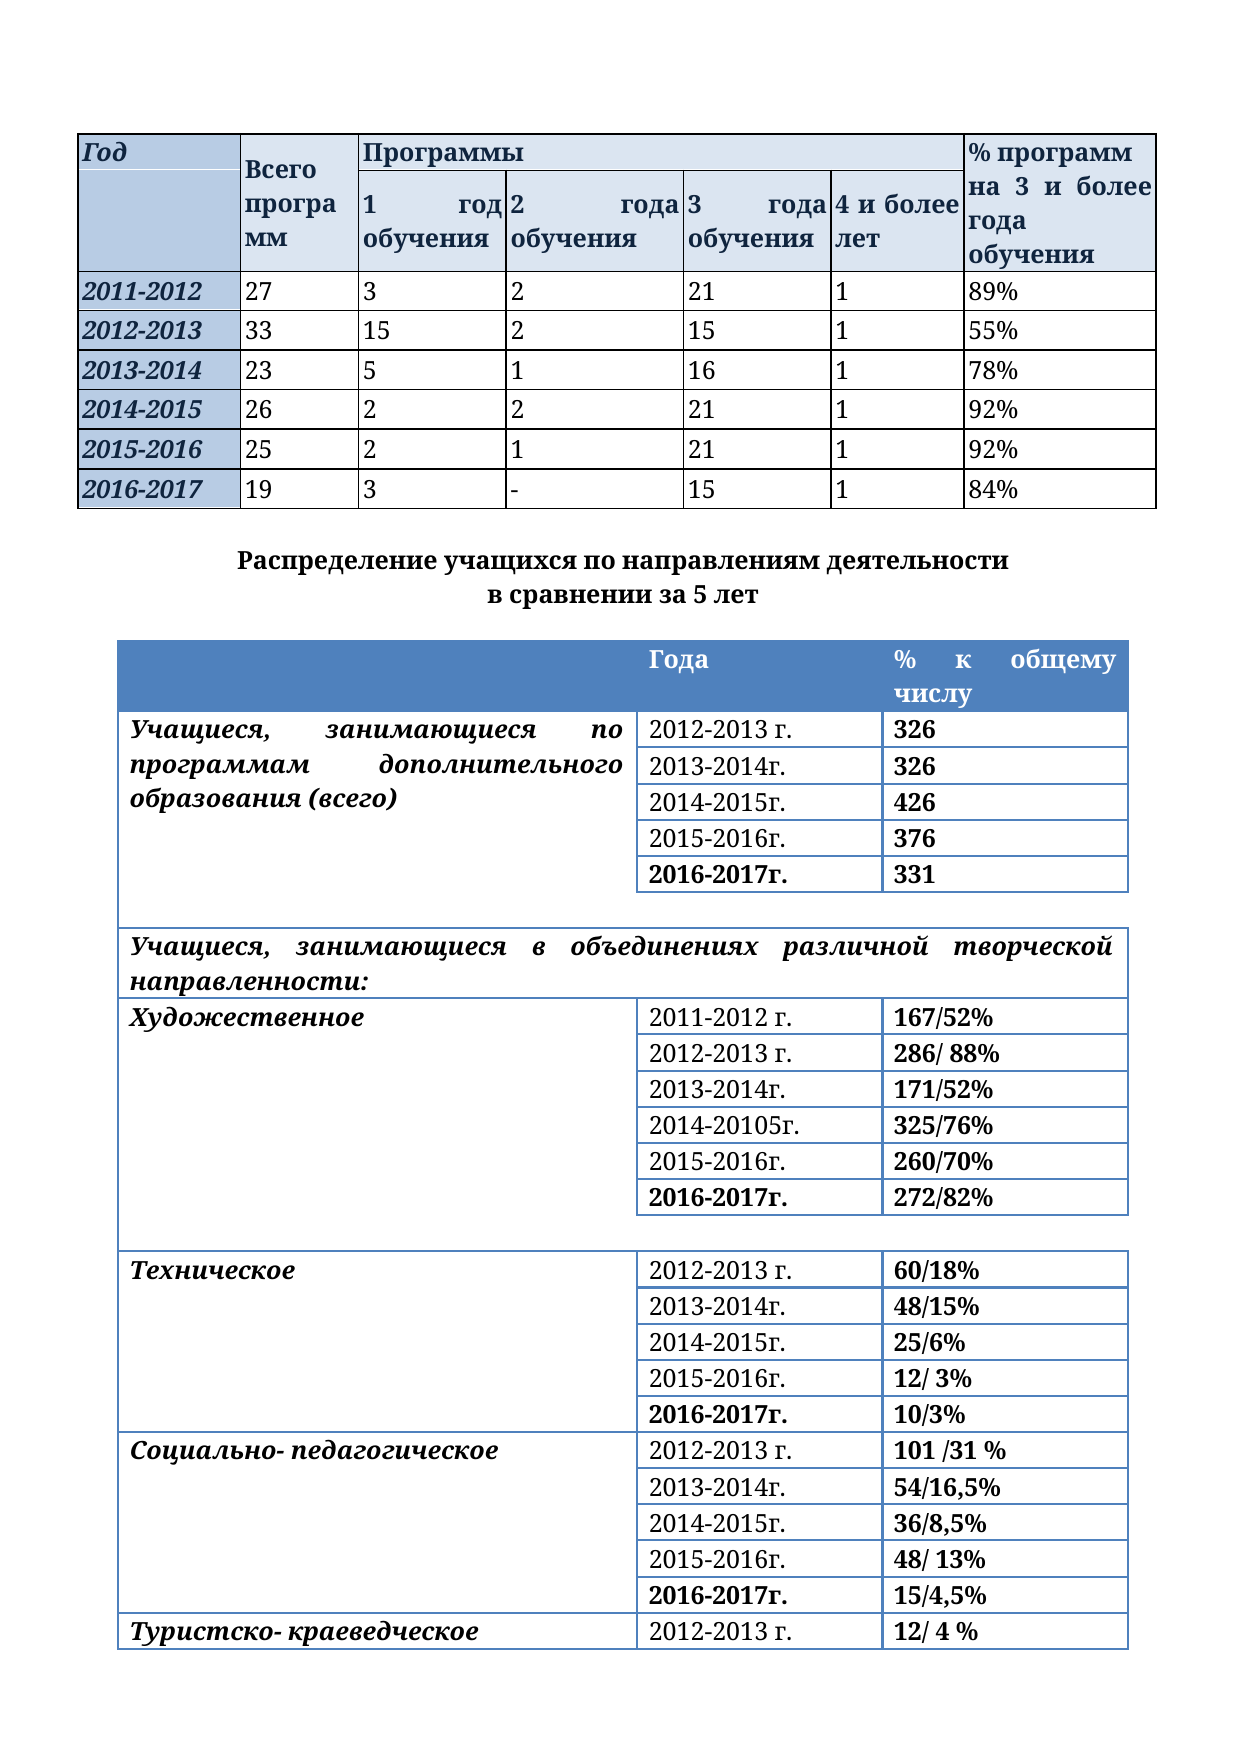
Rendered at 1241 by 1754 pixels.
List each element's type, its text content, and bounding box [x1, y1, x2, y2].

table_cell 15 [684, 311, 830, 349]
table_cell [637, 1216, 882, 1250]
table_cell 1 [507, 430, 683, 468]
table_cell 272/82% [884, 1180, 1127, 1214]
table_cell 27 [241, 272, 358, 309]
table_cell 1 [832, 390, 963, 428]
table_cell 15/4,5% [884, 1578, 1127, 1612]
table_cell Техническое [119, 1252, 636, 1431]
table_cell 1 [832, 470, 963, 507]
table_cell 2 [507, 311, 683, 349]
table_cell 2012-2013 г. [638, 1035, 881, 1069]
table_cell 331 [884, 857, 1127, 891]
table_cell 12/ 3% [884, 1361, 1127, 1395]
table_cell 286/ 88% [884, 1035, 1127, 1069]
table_cell 21 [684, 272, 830, 309]
table_cell 2016-2017 [79, 470, 240, 507]
table_cell 2015-2016г. [638, 1361, 881, 1395]
table_cell 12/ 4 % [884, 1614, 1127, 1648]
table_cell 2016-2017г. [638, 1180, 881, 1214]
table_cell 48/15% [884, 1289, 1127, 1322]
table_cell 26 [241, 390, 358, 428]
table_cell 2015-2016 [79, 430, 240, 468]
table_cell 3 [359, 272, 505, 309]
table_cell 1 год обучения [359, 171, 505, 271]
table_cell Социально- педагогическое [119, 1433, 636, 1612]
table_cell 1 [832, 430, 963, 468]
table_cell 2012-2013 г. [638, 1252, 881, 1286]
table_header Год [79, 135, 240, 169]
table_header [119, 642, 636, 710]
table_cell 33 [241, 311, 358, 349]
table_cell 2013-2014 [79, 351, 240, 389]
table_cell 1 [832, 311, 963, 349]
table_cell 2015-2016г. [638, 1541, 881, 1576]
table_cell 101 /31 % [884, 1433, 1127, 1467]
table_header % программ на 3 и более года обучения [965, 135, 1155, 271]
table_cell 54/16,5% [884, 1469, 1127, 1503]
table_cell 260/70% [884, 1144, 1127, 1178]
table_header % к общему числу [884, 642, 1127, 710]
table_cell 326 [884, 748, 1127, 782]
table_cell 16 [684, 351, 830, 389]
table_cell 2013-2014г. [638, 748, 881, 782]
table_cell 15 [359, 311, 505, 349]
table_cell 325/76% [884, 1108, 1127, 1142]
table_cell 48/ 13% [884, 1541, 1127, 1576]
table_cell 84% [965, 470, 1155, 507]
table_cell 171/52% [884, 1072, 1127, 1106]
table_cell 1 [832, 351, 963, 389]
table_cell 21 [684, 430, 830, 468]
table_cell 2016-2017г. [638, 1397, 881, 1431]
table_cell 2014-2015г. [638, 1505, 881, 1539]
table_cell 21 [684, 390, 830, 428]
table_cell 2016-2017г. [638, 857, 881, 891]
table_cell 2016-2017г. [638, 1578, 881, 1612]
table_cell Художественное [119, 999, 637, 1250]
table_cell 78% [965, 351, 1155, 389]
table_cell 15 [684, 470, 830, 507]
table_header Года [638, 642, 881, 710]
table_cell 2 [507, 272, 683, 309]
table_cell 92% [965, 430, 1155, 468]
table_cell 2014-2015 [79, 390, 240, 428]
table_header Программы [359, 135, 963, 169]
table_cell 10/3% [884, 1397, 1127, 1431]
table_cell Учащиеся, занимающиеся в объединениях различной творческой направленности: [119, 929, 1127, 997]
table_cell 3 года обучения [684, 171, 830, 271]
table_cell 2014-20105г. [638, 1108, 881, 1142]
table_cell 19 [241, 470, 358, 507]
table_cell - [507, 470, 683, 507]
text Распределение учащихся по направлениям деятельности [118, 543, 1128, 577]
table_cell 60/18% [884, 1252, 1127, 1286]
table_cell 2013-2014г. [638, 1072, 881, 1106]
table_cell 2 [507, 390, 683, 428]
table_cell 2015-2016г. [638, 1144, 881, 1178]
table_cell 36/8,5% [884, 1505, 1127, 1539]
table_cell 2011-2012 г. [638, 999, 881, 1033]
table_cell [883, 893, 1128, 927]
table_cell [883, 1216, 1128, 1250]
table_cell 167/52% [884, 999, 1127, 1033]
table_cell 2012-2013 г. [638, 1614, 881, 1648]
table_header Всего программ [241, 135, 358, 271]
table_cell 1 [507, 351, 683, 389]
table_cell 3 [359, 470, 505, 507]
table_cell 25 [241, 430, 358, 468]
table_cell 23 [241, 351, 358, 389]
table_cell 2015-2016г. [638, 821, 881, 855]
table_cell 2 [359, 430, 505, 468]
table_cell 92% [965, 390, 1155, 428]
table_cell 4 и более лет [832, 171, 963, 271]
table_cell 2013-2014г. [638, 1289, 881, 1322]
table_cell 2012-2013 г. [638, 712, 881, 746]
table_cell 1 [832, 272, 963, 309]
table_cell Туристско- краеведческое [119, 1614, 636, 1648]
table_cell Учащиеся, занимающиеся по программам дополнительного образования (всего) [119, 712, 637, 927]
text в сравнении за 5 лет [118, 577, 1128, 611]
table_cell 2014-2015г. [638, 785, 881, 818]
table_cell [637, 893, 882, 927]
table_cell 2014-2015г. [638, 1325, 881, 1359]
table_cell 376 [884, 821, 1127, 855]
table_cell 89% [965, 272, 1155, 309]
table_cell 2012-2013 [79, 311, 240, 349]
table_cell [79, 170, 240, 271]
table_cell 2011-2012 [79, 272, 240, 309]
table_cell 2 года обучения [507, 171, 683, 271]
table_cell 2 [359, 390, 505, 428]
table_cell 5 [359, 351, 505, 389]
table_cell 2012-2013 г. [638, 1433, 881, 1467]
table_cell 326 [884, 712, 1127, 746]
table_cell 2013-2014г. [638, 1469, 881, 1503]
table_cell 25/6% [884, 1325, 1127, 1359]
table_cell 55% [965, 311, 1155, 349]
table_cell 426 [884, 785, 1127, 818]
